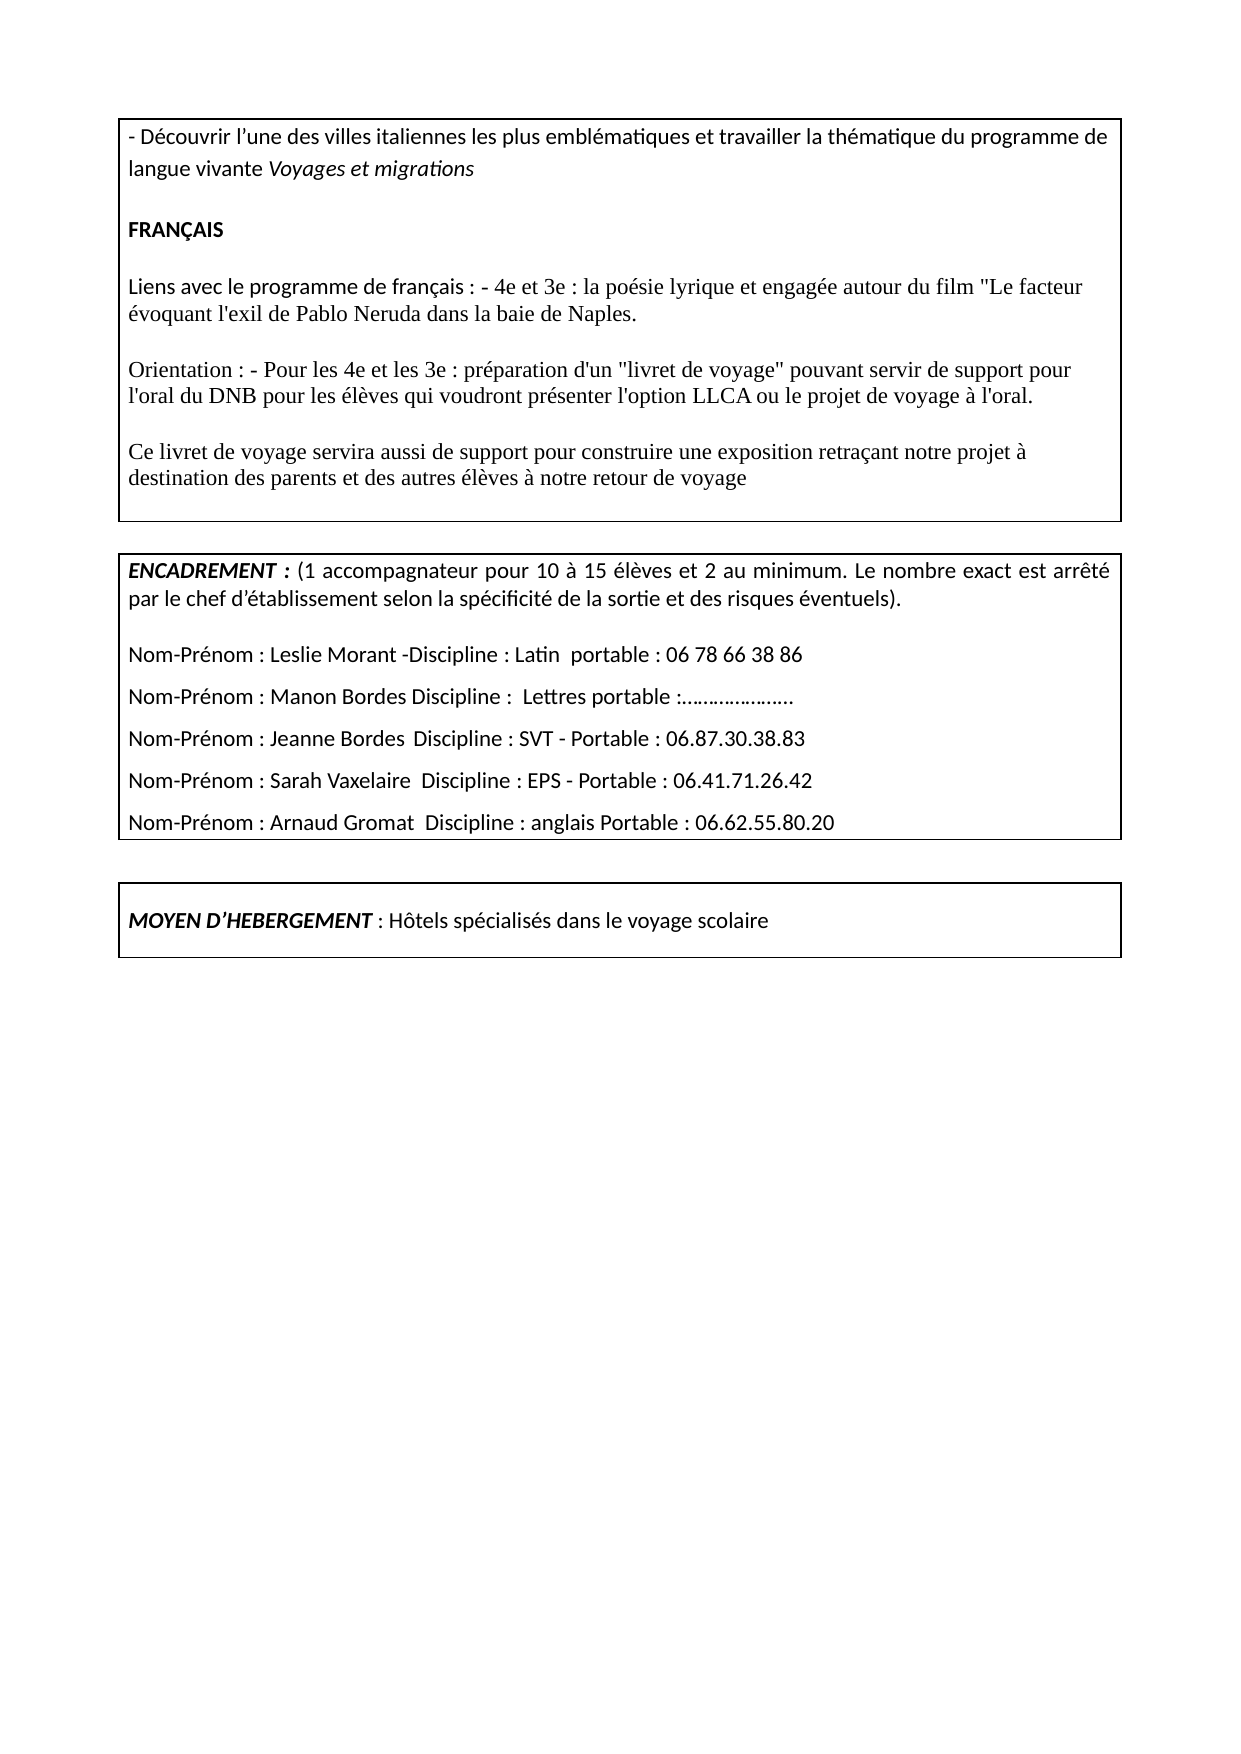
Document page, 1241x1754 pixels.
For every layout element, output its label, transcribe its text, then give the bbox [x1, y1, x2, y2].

text MOYEN D’HEBERGEMENT : Hôtels spécialisés dans le voyage scolaire [120, 902, 1120, 934]
text FRANÇAIS [120, 212, 1120, 243]
text Nom-Prénom : Manon Bordes Discipline : Lettres portable :………………... [120, 679, 1120, 711]
text Nom-Prénom : Jeanne Bordes Discipline : SVT - Portable : 06.87.30.38.83 [120, 721, 1120, 752]
text Orientation : - Pour les 4e et les 3e : préparation d'un "livret de voyage" pouvant servir de support pour l'oral du DNB pour les élèves qui voudront présenter l'option LLCA ou le projet de voyage à l'oral. [120, 352, 1120, 409]
text Nom-Prénom : Sarah Vaxelaire Discipline : EPS - Portable : 06.41.71.26.42 [120, 763, 1120, 794]
text - Découvrir l’une des villes italiennes les plus emblématiques et travailler la thématique du programme de langue vivante Voyages et migrations [120, 120, 1120, 182]
text Nom-Prénom : Leslie Morant -Discipline : Latin portable : 06 78 66 38 86 [120, 637, 1120, 668]
text Ce livret de voyage servira aussi de support pour construire une exposition retraçant notre projet à destination des parents et des autres élèves à notre retour de voyage [120, 434, 1120, 491]
text ENCADREMENT : (1 accompagnateur pour 10 à 15 élèves et 2 au minimum. Le nombre exact est arrêté par le chef d’établissement selon la spécificité de la sortie et des risques éventuels). [120, 555, 1120, 612]
text Nom-Prénom : Arnaud Gromat Discipline : anglais Portable : 06.62.55.80.20 [120, 805, 1120, 839]
text Liens avec le programme de français : - 4e et 3e : la poésie lyrique et engagée autour du film "Le facteur évoquant l'exil de Pablo Neruda dans la baie de Naples. [120, 269, 1120, 327]
